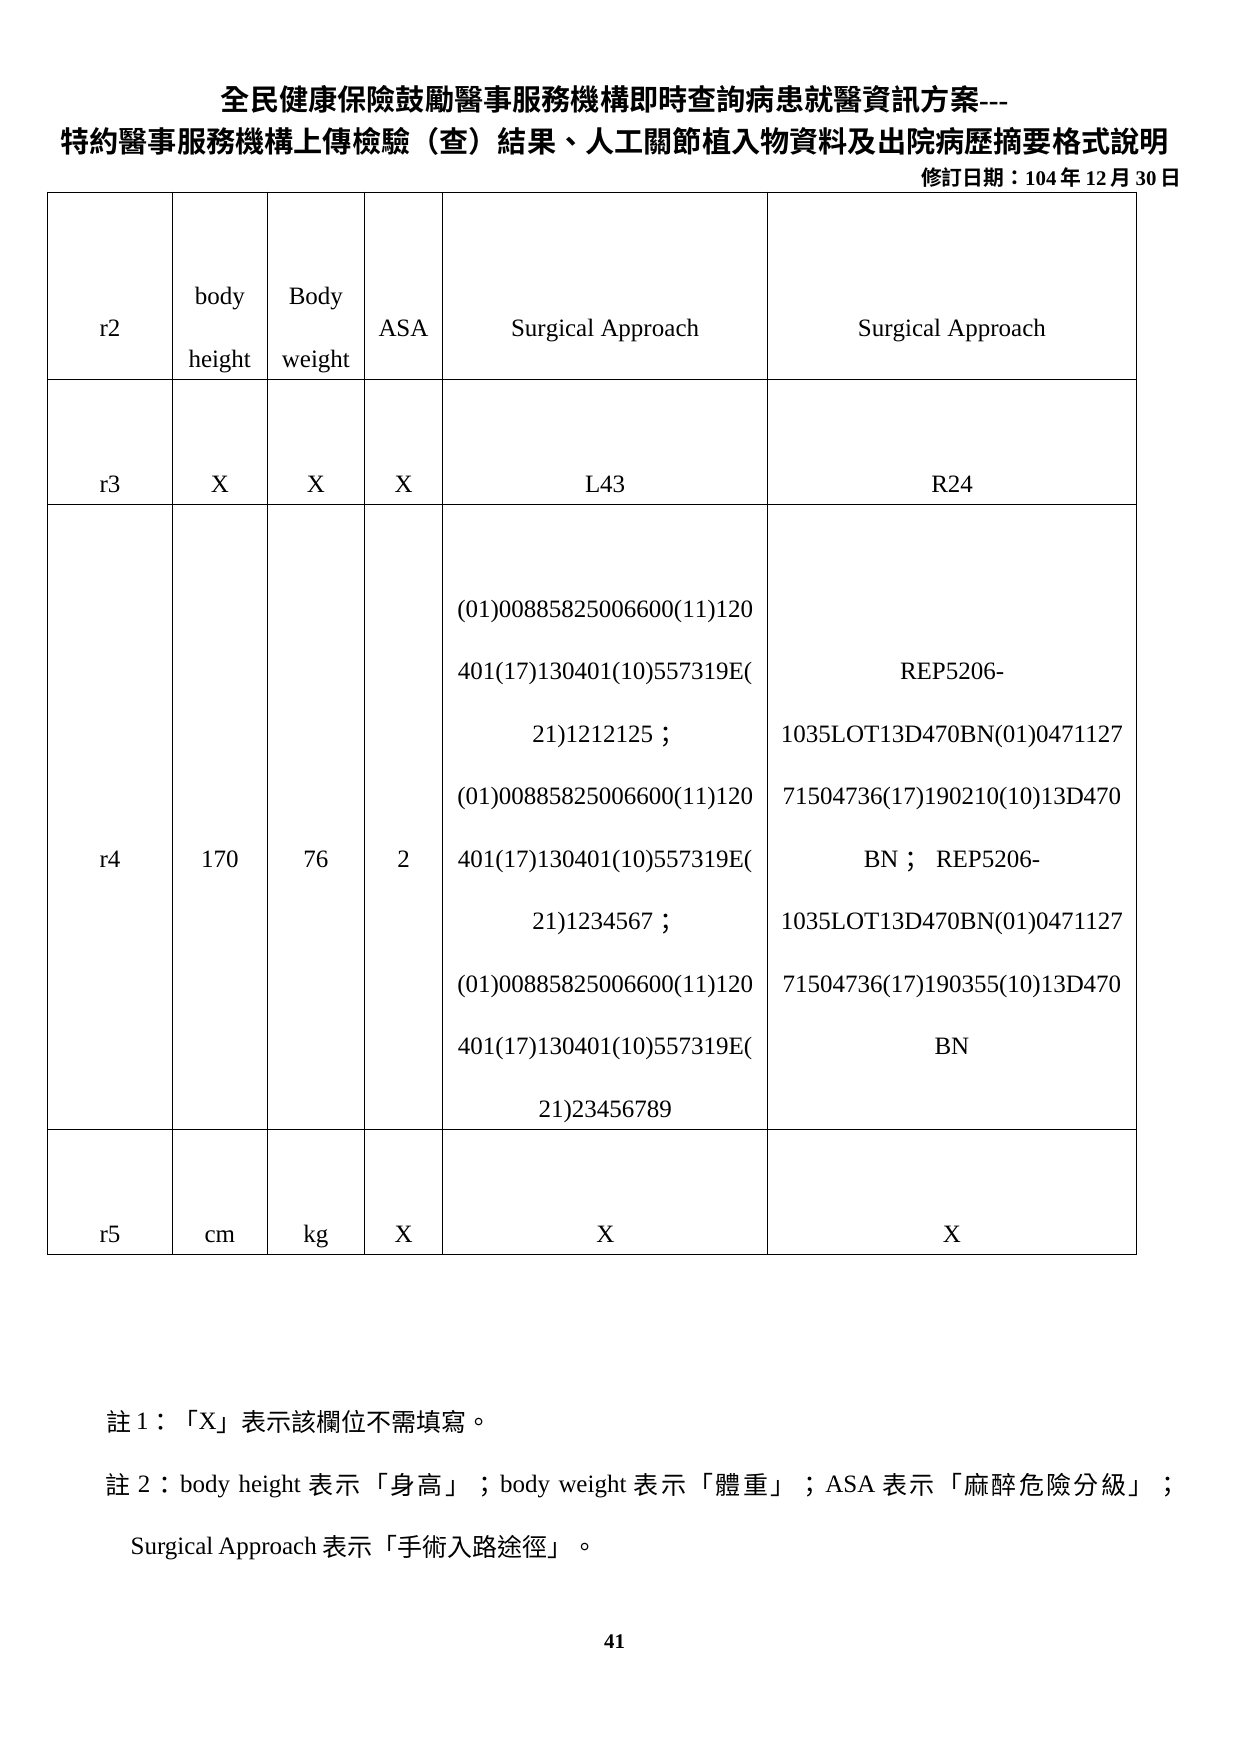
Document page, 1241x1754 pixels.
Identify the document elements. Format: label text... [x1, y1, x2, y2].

table_cell X [443, 1130, 767, 1254]
table_cell X [768, 1130, 1136, 1254]
table_cell ASA [365, 193, 442, 379]
table_cell L43 [443, 380, 767, 504]
text 註1：「X」表示該欄位不需填寫。 [106, 1379, 1181, 1442]
table_cell Body weight [268, 193, 364, 379]
table_cell X [268, 380, 364, 504]
table_cell X [365, 380, 442, 504]
table_cell 76 [268, 505, 364, 1129]
table_cell (01)00885825006600(11)120401(17)130401(10)557319E(21)1212125； (01)00885825006600(11)120401(17)130401(10)557319E(21)1234567；(01)00885825006600(11)120401(17)130401(10)557319E(21)23456789 [443, 505, 767, 1129]
table_cell r3 [48, 380, 172, 504]
table_cell r4 [48, 505, 172, 1129]
table_cell kg [268, 1130, 364, 1254]
text 註2：body height表示「身高」；body weight表示「體重」；ASA表示「麻醉危險分級」；Surgical Approach表示「手術入路途徑」。 [105, 1442, 1181, 1567]
table_cell Surgical Approach [443, 193, 767, 379]
table_cell 170 [173, 505, 267, 1129]
table_cell Surgical Approach [768, 193, 1136, 379]
table_cell 2 [365, 505, 442, 1129]
table_cell X [173, 380, 267, 504]
table_cell R24 [768, 380, 1136, 504]
table_cell X [365, 1130, 442, 1254]
table_cell REP5206-1035LOT13D470BN(01)047112771504736(17)190210(10)13D470BN； REP5206-1035LOT13D470BN(01)047112771504736(17)190355(10)13D470BN [768, 505, 1136, 1129]
table_cell cm [173, 1130, 267, 1254]
table_cell body height [173, 193, 267, 379]
table_cell r2 [48, 193, 172, 379]
table_cell r5 [48, 1130, 172, 1254]
